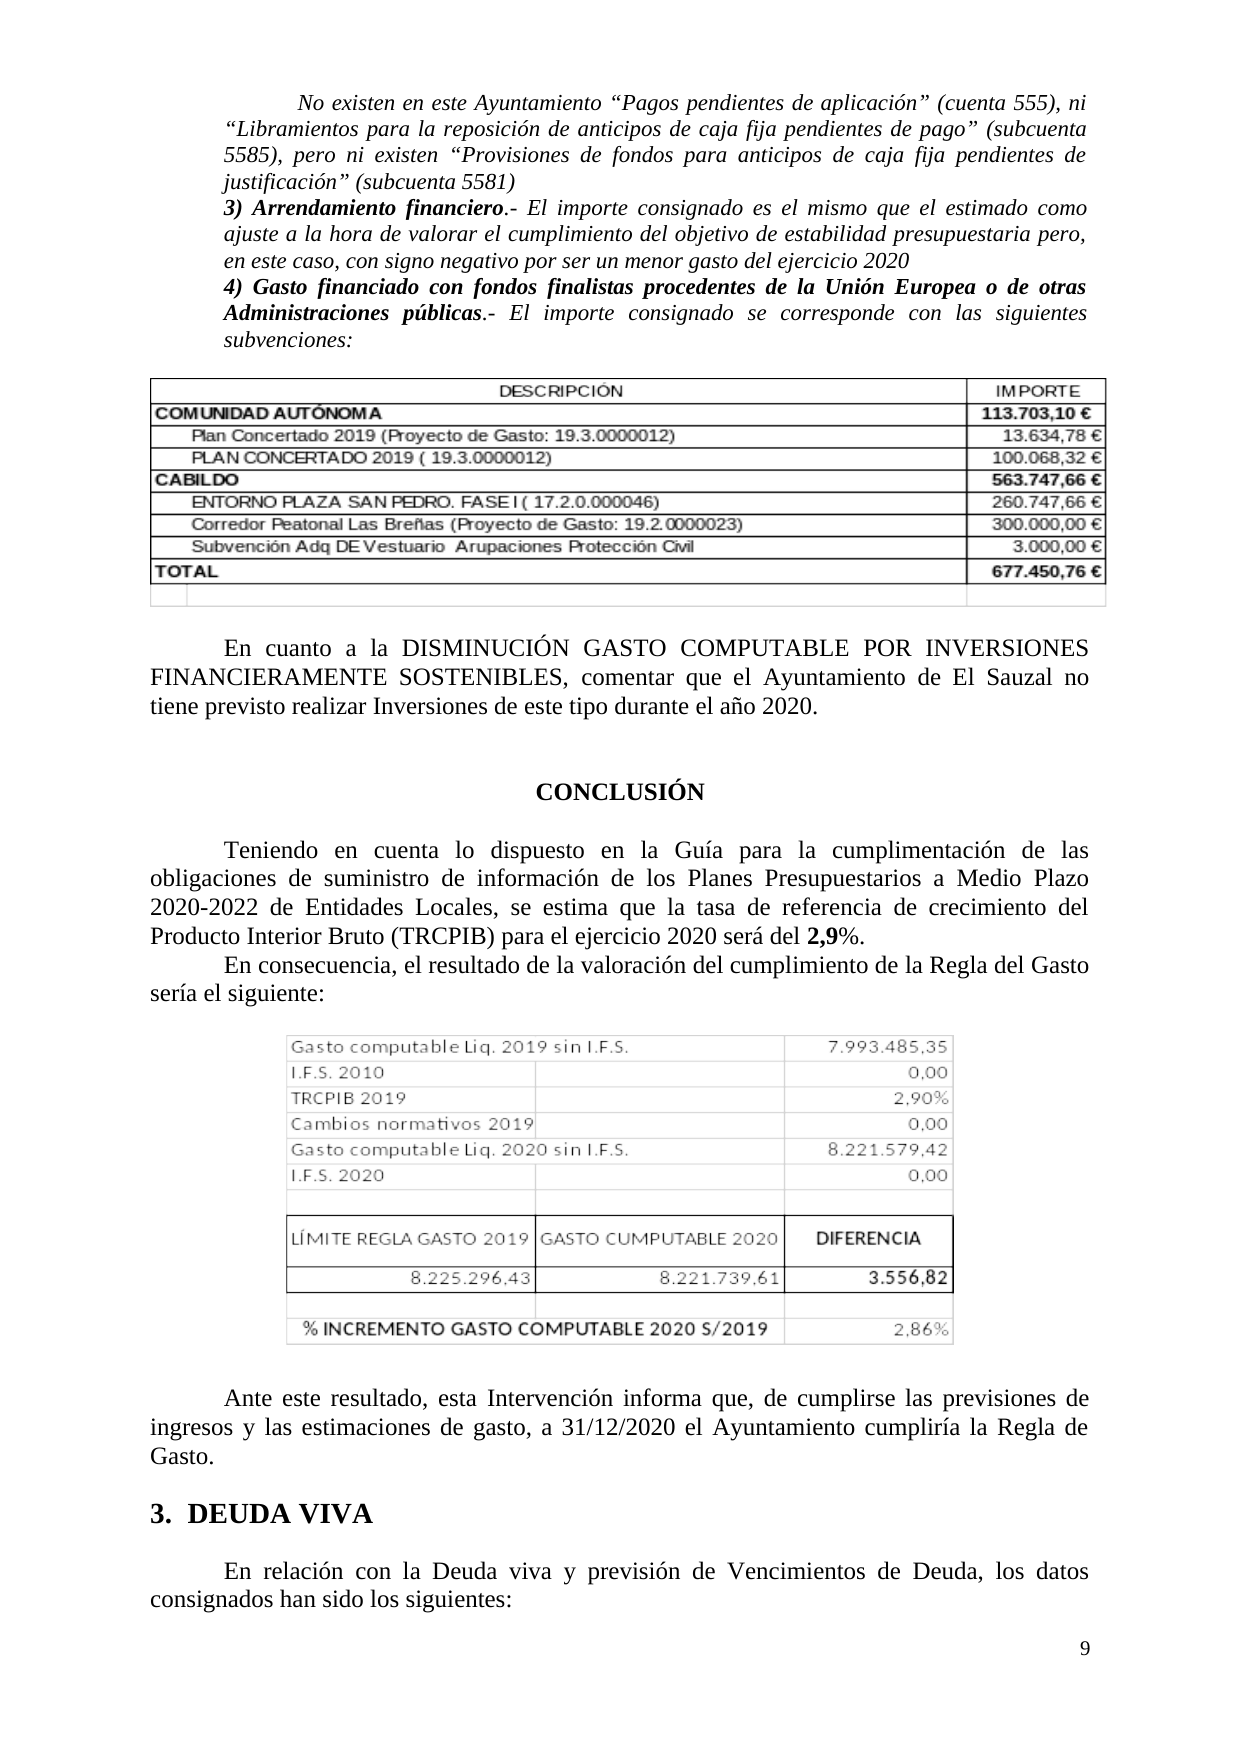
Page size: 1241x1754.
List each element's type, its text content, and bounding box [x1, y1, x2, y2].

text En relación con la Deuda viva y previsión de Vencimientos de Deuda, los datos consignados han sido los siguientes: [150, 1556, 1090, 1613]
text Teniendo en cuenta lo dispuesto en la Guía para la cumplimentación de las obligaciones de suministro de información de los Planes Presupuestarios a Medio Plazo 2020-2022 de Entidades Locales, se estima que la tasa de referencia de crecimiento del Producto Interior Bruto (TRCPIB) para el ejercicio 2020 será del 2,9%. [150, 835, 1090, 950]
text En cuanto a la DISMINUCIÓN GASTO COMPUTABLE POR INVERSIONES FINANCIERAMENTE SOSTENIBLES, comentar que el Ayuntamiento de El Sauzal no tiene previsto realizar Inversiones de este tipo durante el año 2020. [150, 633, 1090, 720]
text 4) Gasto financiado con fondos finalistas procedentes de la Unión Europea o de otras Administraciones públicas.- El importe consignado se corresponde con las siguientes subvenciones: [224, 273, 1090, 352]
text Ante este resultado, esta Intervención informa que, de cumplirse las previsiones de ingresos y las estimaciones de gasto, a 31/12/2020 el Ayuntamiento cumpliría la Regla de Gasto. [150, 1383, 1090, 1469]
text En consecuencia, el resultado de la valoración del cumplimiento de la Regla del Gasto sería el siguiente: [150, 950, 1090, 1007]
text No existen en este Ayuntamiento “Pagos pendientes de aplicación” (cuenta 555), ni “Libramientos para la reposición de anticipos de caja fija pendientes de pago” (subcuenta 5585), pero ni existen “Provisiones de fondos para anticipos de caja fija pendientes de justificación” (subcuenta 5581) [224, 89, 1090, 194]
text 3) Arrendamiento financiero.- El importe consignado es el mismo que el estimado como ajuste a la hora de valorar el cumplimiento del objetivo de estabilidad presupuestaria pero, en este caso, con signo negativo por ser un menor gasto del ejercicio 2020 [224, 194, 1090, 273]
text CONCLUSIÓN [150, 777, 1090, 806]
list DEUDA VIVA [150, 1496, 1090, 1529]
